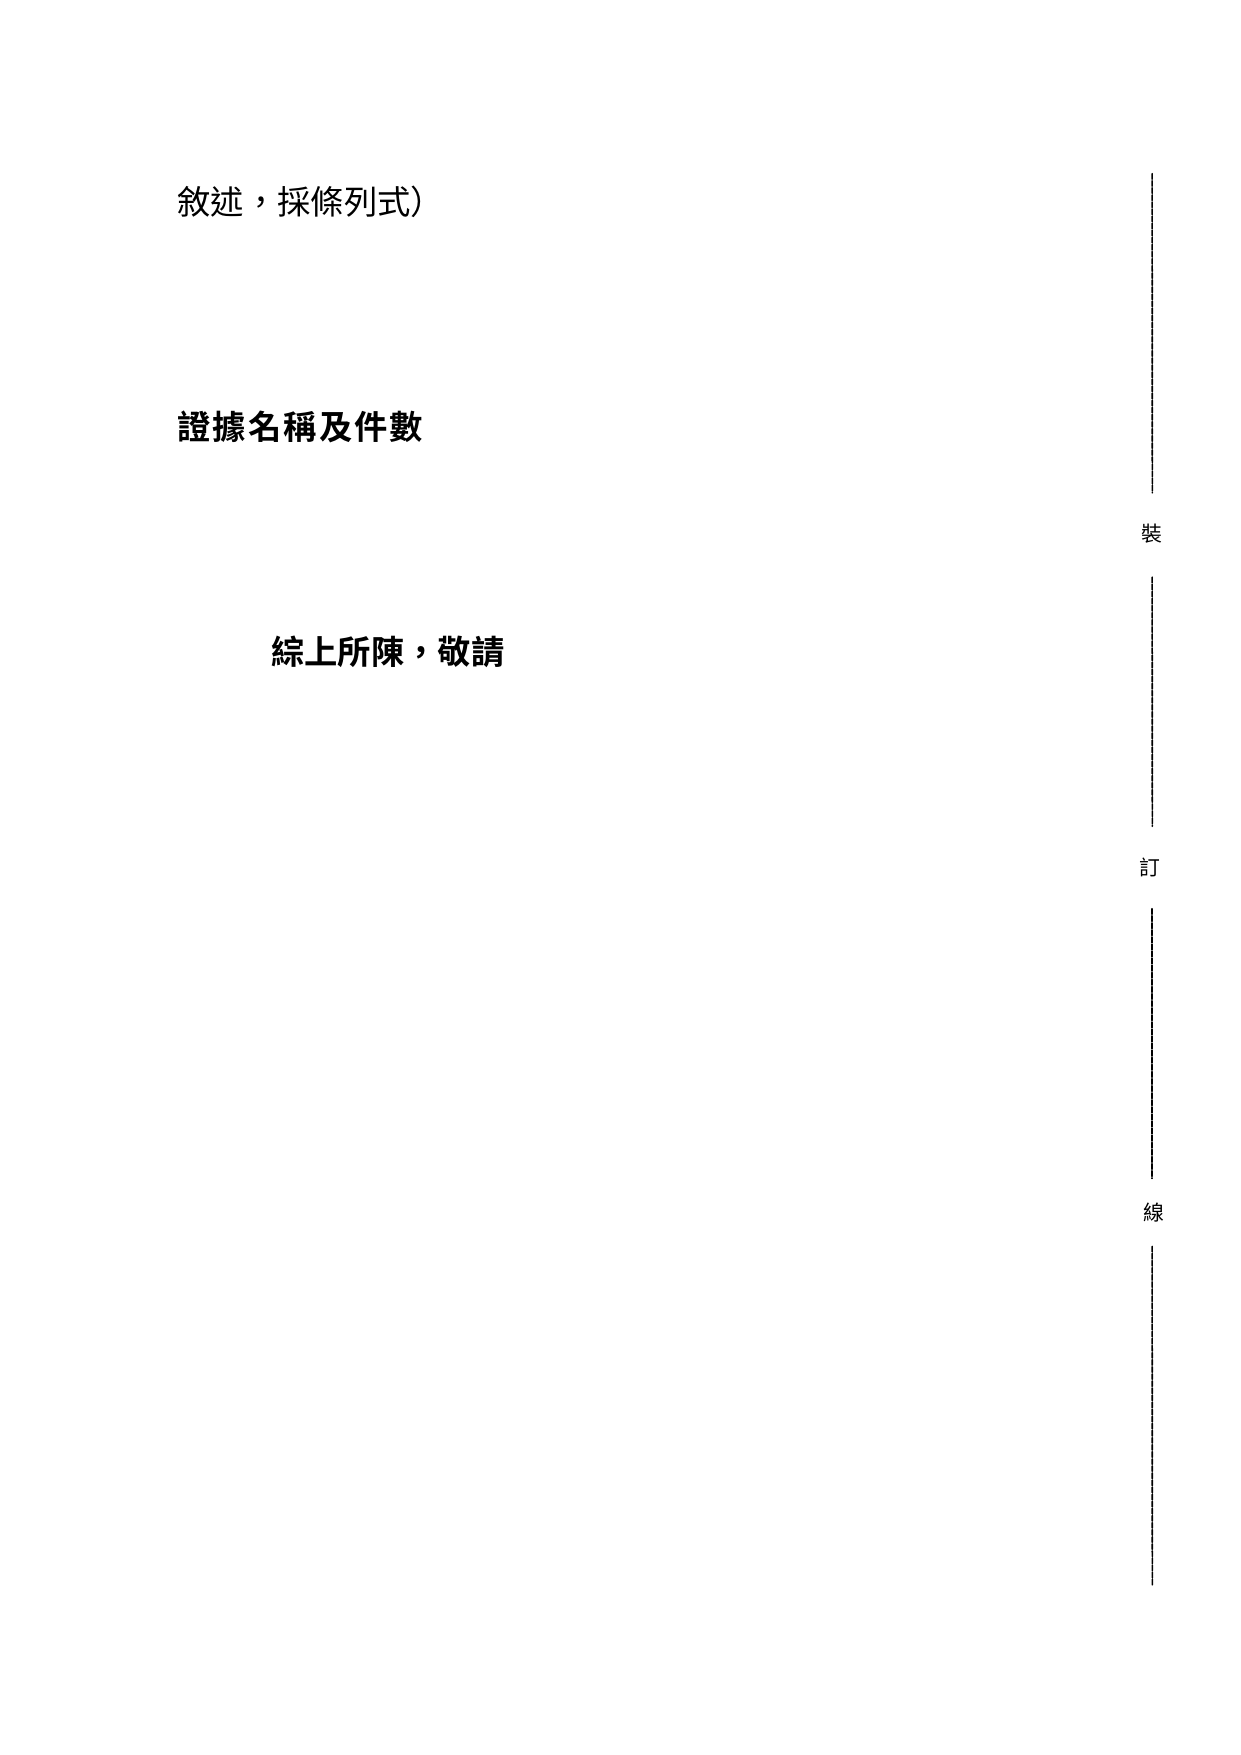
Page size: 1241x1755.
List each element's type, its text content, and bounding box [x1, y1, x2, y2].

text 證據名稱及件數 [177, 383, 1093, 446]
text 敘述，採條列式） [177, 158, 1093, 221]
text 綜上所陳，敬請 [271, 608, 1093, 671]
